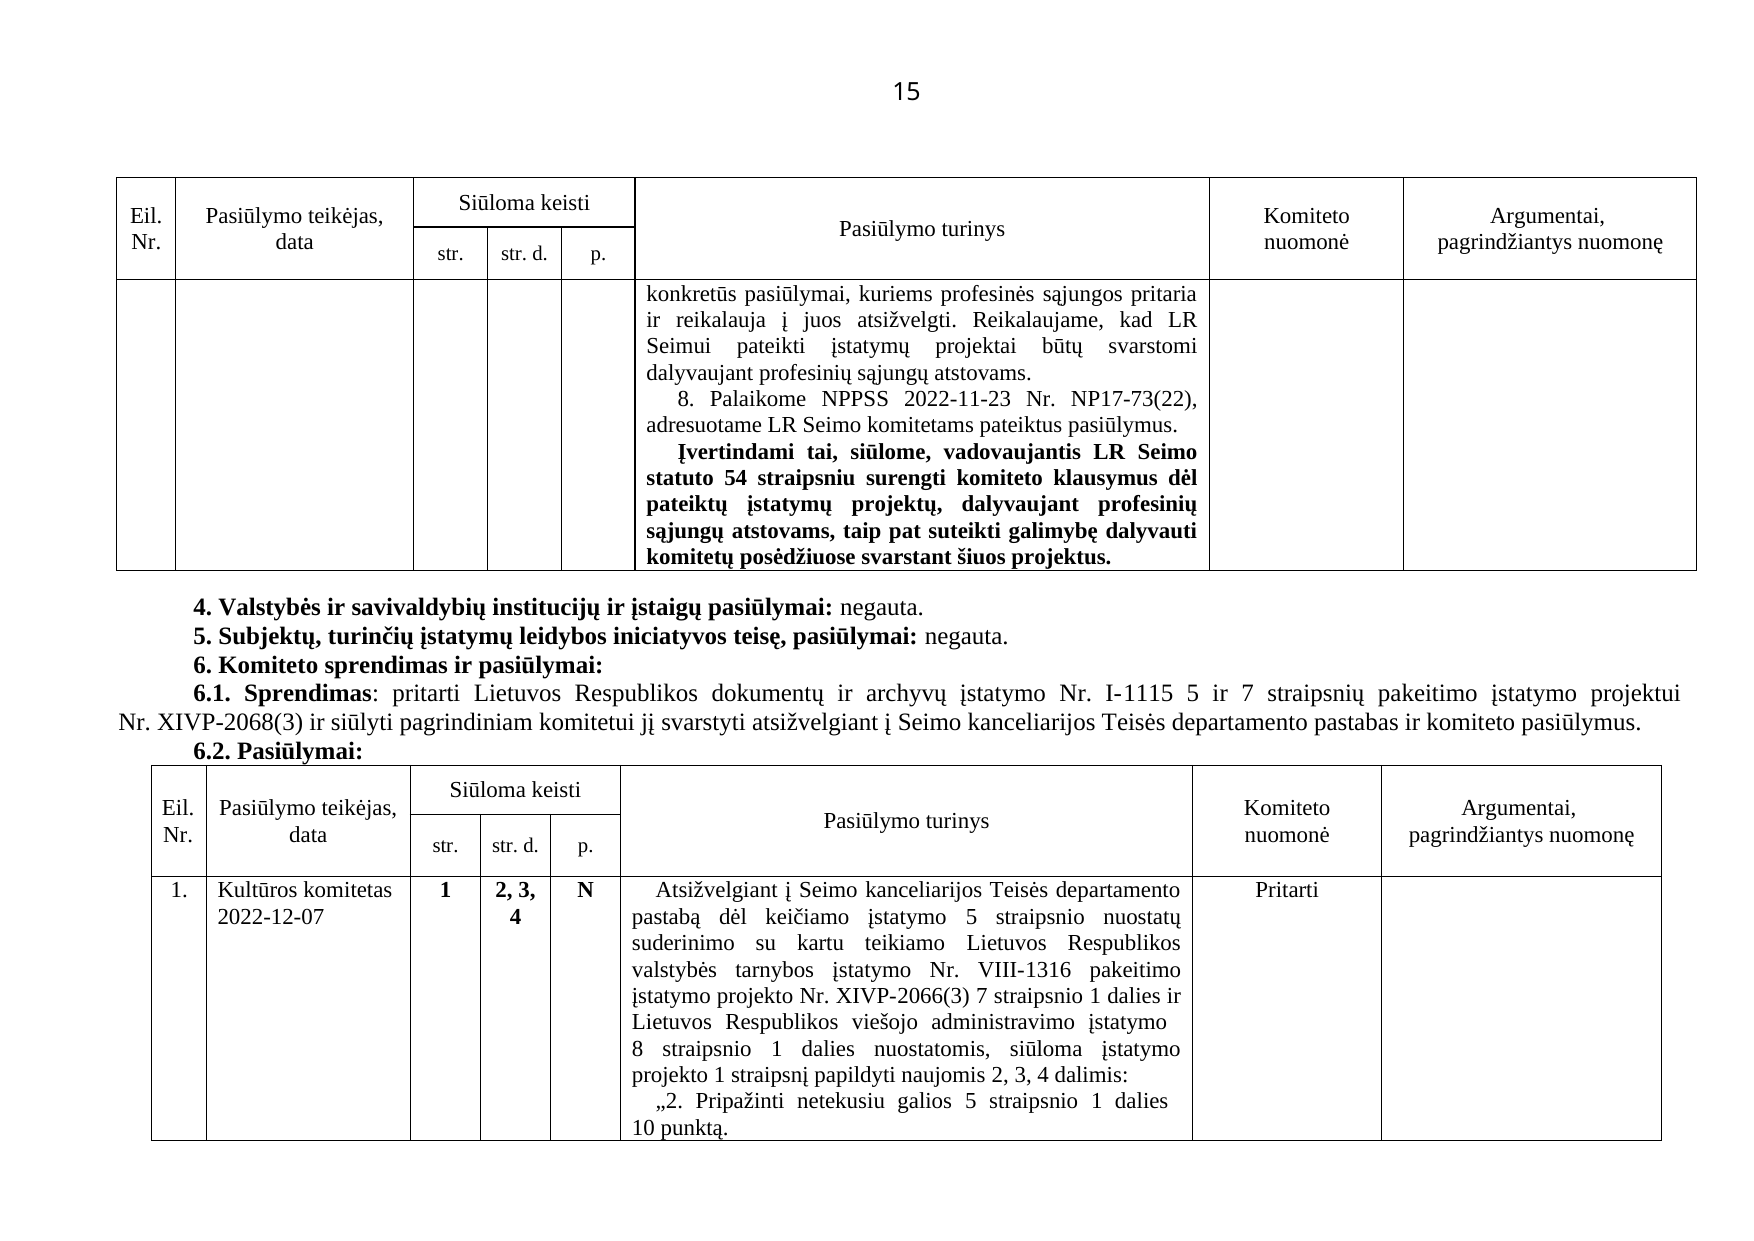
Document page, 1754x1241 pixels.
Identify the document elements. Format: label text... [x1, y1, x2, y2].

table_cell [1404, 280, 1696, 569]
table_cell str. [414, 228, 487, 279]
table_header Pasiūlymo turinys [621, 766, 1192, 876]
table_header Siūloma keisti [414, 178, 634, 226]
table_cell [1382, 877, 1661, 1140]
table_cell [117, 280, 175, 569]
table_cell Pritarti [1193, 877, 1381, 1140]
table_cell 1 [411, 877, 480, 1140]
table_cell [562, 280, 634, 569]
table_cell 1. [152, 877, 206, 1140]
text 6.2. Pasiūlymai: [118, 736, 1695, 765]
table_cell p. [562, 228, 634, 279]
table_cell [176, 280, 413, 569]
table_header Pasiūlymo teikėjas, data [207, 766, 410, 876]
table_cell str. d. [488, 228, 561, 279]
table_cell str. [411, 815, 480, 876]
table_header Pasiūlymo teikėjas, data [176, 178, 413, 279]
subtitle 5. Subjektų, turinčių įstatymų leidybos iniciatyvos teisę, pasiūlymai: negauta. [118, 621, 1695, 650]
text 6. Komiteto sprendimas ir pasiūlymai: [118, 650, 1695, 678]
table_cell [414, 280, 487, 569]
table_header Pasiūlymo turinys [636, 178, 1209, 279]
table_cell Kultūros komitetas 2022-12-07 [207, 877, 410, 1140]
table_cell N [551, 877, 620, 1140]
table_header Komiteto nuomonė [1210, 178, 1403, 279]
table_cell 2, 3, 4 [481, 877, 550, 1140]
table_header Siūloma keisti [411, 766, 620, 814]
table_header Komiteto nuomonė [1193, 766, 1381, 876]
table_cell Atsižvelgiant į Seimo kanceliarijos Teisės departamento pastabą dėl keičiamo įstatymo 5 straipsnio nuostatų suderinimo su kartu teikiamo Lietuvos Respublikos valstybės tarnybos įstatymo Nr. VIII-1316 pakeitimo įstatymo projekto Nr. XIVP-2066(3) 7 straipsnio 1 dalies ir Lietuvos Respublikos viešojo administravimo įstatymo 8 straipsnio 1 dalies nuostatomis, siūloma įstatymo projekto 1 straipsnį papildyti naujomis 2, 3, 4 dalimis: „2. Pripažinti netekusiu galios 5 straipsnio 1 dalies 10 punktą. [621, 877, 1192, 1140]
table_cell p. [551, 815, 620, 876]
text 6.1. Sprendimas: pritarti Lietuvos Respublikos dokumentų ir archyvų įstatymo Nr. I-1115 5 ir 7 straipsnių pakeitimo įstatymo projektui Nr. XIVP-2068(3) ir siūlyti pagrindiniam komitetui jį svarstyti atsižvelgiant į Seimo kanceliarijos Teisės departamento pastabas ir komiteto pasiūlymus. [118, 678, 1695, 736]
table_cell konkretūs pasiūlymai, kuriems profesinės sąjungos pritaria ir reikalauja į juos atsižvelgti. Reikalaujame, kad LR Seimui pateikti įstatymų projektai būtų svarstomi dalyvaujant profesinių sąjungų atstovams. 8. Palaikome NPPSS 2022-11-23 Nr. NP17-73(22), adresuotame LR Seimo komitetams pateiktus pasiūlymus. Įvertindami tai, siūlome, vadovaujantis LR Seimo statuto 54 straipsniu surengti komiteto klausymus dėl pateiktų įstatymų projektų, dalyvaujant profesinių sąjungų atstovams, taip pat suteikti galimybę dalyvauti komitetų posėdžiuose svarstant šiuos projektus. [636, 280, 1209, 569]
table_header Eil. Nr. [152, 766, 206, 876]
table_cell [488, 280, 561, 569]
table_cell [1210, 280, 1403, 569]
table_header Eil. Nr. [117, 178, 175, 279]
table_cell str. d. [481, 815, 550, 876]
subtitle 4. Valstybės ir savivaldybių institucijų ir įstaigų pasiūlymai: negauta. [118, 592, 1695, 621]
table_header Argumentai, pagrindžiantys nuomonę [1382, 766, 1661, 876]
table_header Argumentai, pagrindžiantys nuomonę [1404, 178, 1696, 279]
